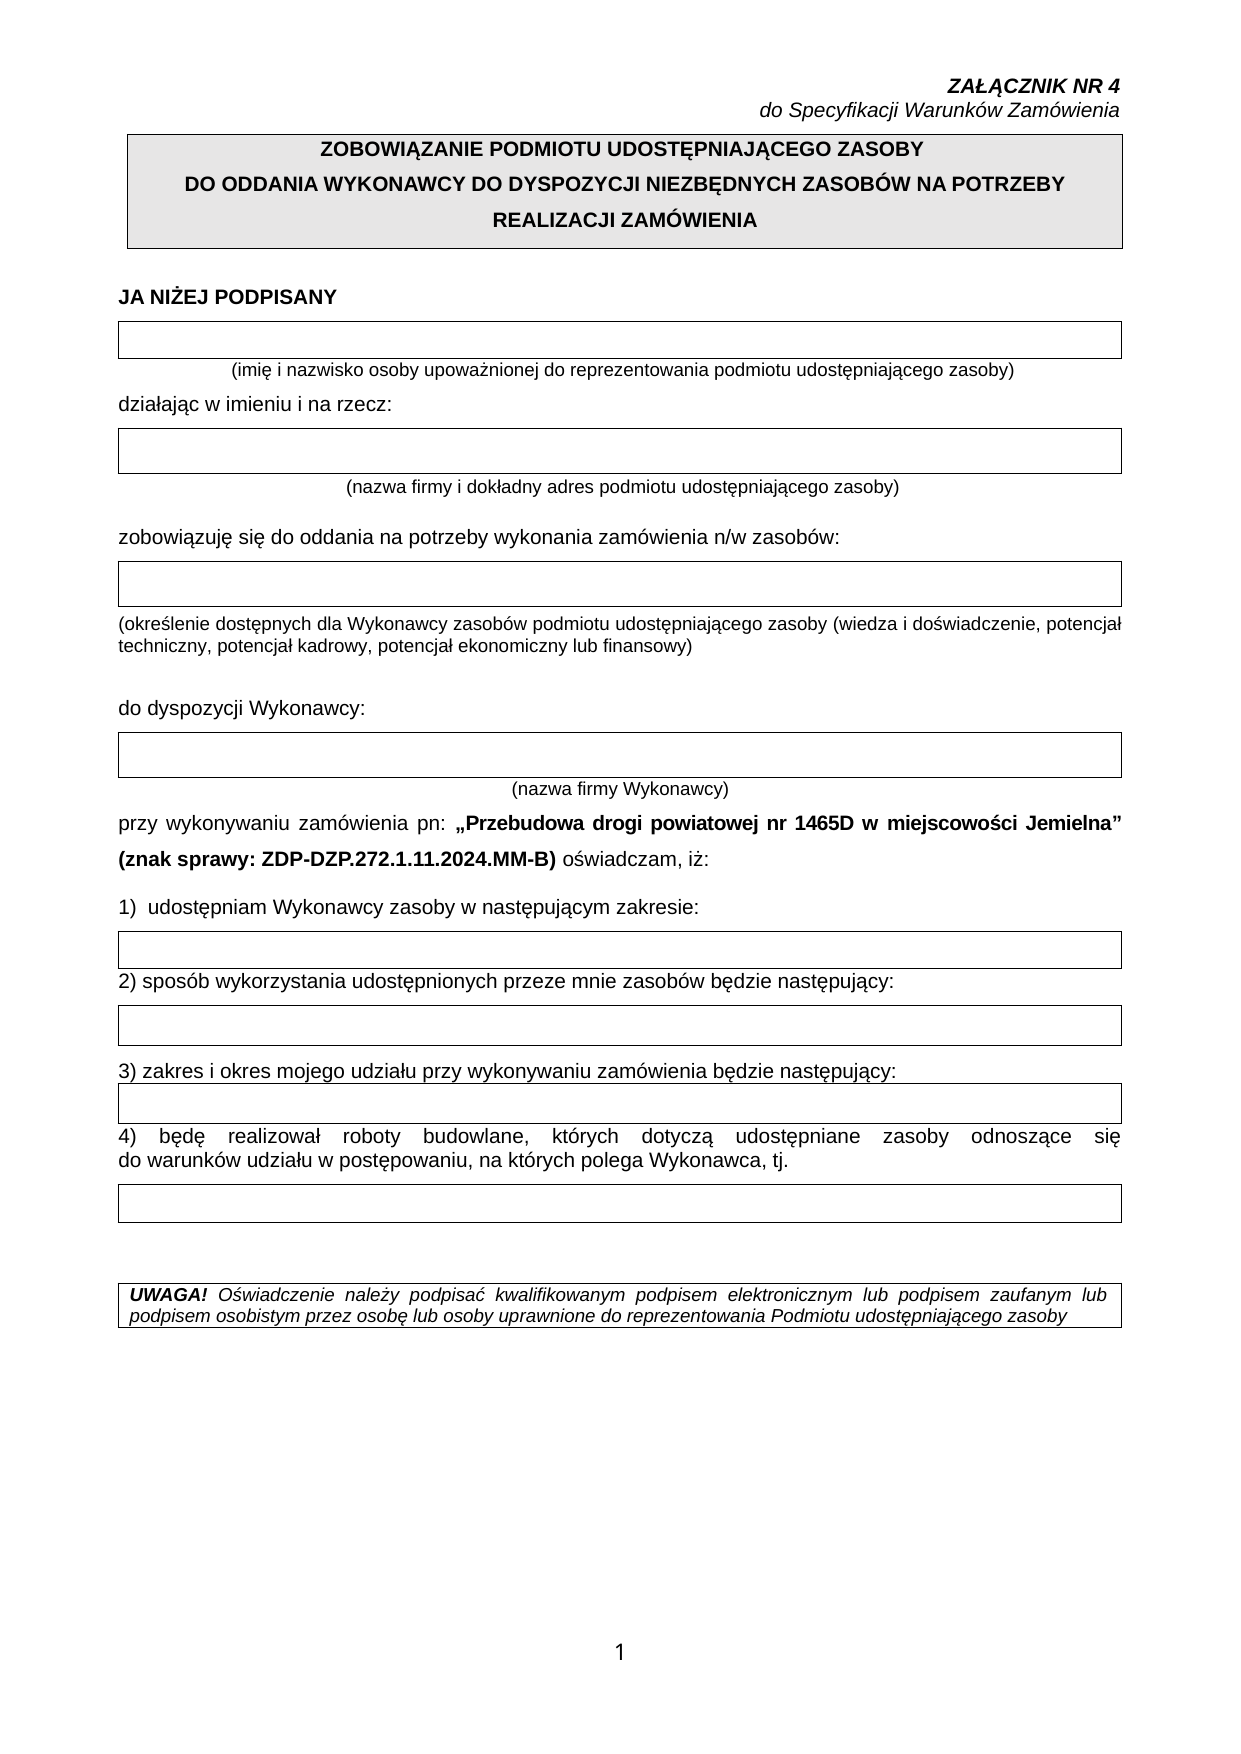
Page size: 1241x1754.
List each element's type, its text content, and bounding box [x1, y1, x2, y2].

list udostępniam Wykonawcy zasoby w następującym zakresie: [118, 895, 1122, 919]
text (określenie dostępnych dla Wykonawcy zasobów podmiotu udostępniającego zasoby (wiedza i doświadczenie, potencjał techniczny, potencjał kadrowy, potencjał ekonomiczny lub finansowy) [118, 613, 1122, 656]
text do dyspozycji Wykonawcy: [118, 696, 1122, 720]
table_header [119, 429, 1121, 473]
table_header [111, 134, 127, 248]
text przy wykonywaniu zamówienia pn: „Przebudowa drogi powiatowej nr 1465D w miejscowości Jemielna” (znak sprawy: ZDP-DZP.272.1.11.2024.MM-B) oświadczam, iż: [118, 811, 1122, 870]
table_header [119, 733, 1121, 777]
text 4) będę realizował roboty budowlane, których dotyczą udostępniane zasoby odnoszące się do warunków udziału w postępowaniu, na których polega Wykonawca, tj. [118, 1124, 1122, 1172]
table_header ZOBOWIĄZANIE PODMIOTU UDOSTĘPNIAJĄCEGO ZASOBY DO ODDANIA WYKONAWCY DO DYSPOZYCJI NIEZBĘDNYCH ZASOBÓW NA POTRZEBY REALIZACJI ZAMÓWIENIA [128, 135, 1122, 248]
text 3) zakres i okres mojego udziału przy wykonywaniu zamówienia będzie następujący: [118, 1059, 1122, 1083]
text do Specyfikacji Warunków Zamówienia [118, 98, 1122, 122]
table_header [119, 1185, 1121, 1222]
text 2) sposób wykorzystania udostępnionych przeze mnie zasobów będzie następujący: [118, 969, 1122, 993]
text ZAŁĄCZNIK NR 4 [118, 74, 1122, 98]
text (nazwa firmy i dokładny adres podmiotu udostępniającego zasoby) [118, 474, 1122, 499]
table_header [119, 1084, 1121, 1123]
text działając w imieniu i na rzecz: [118, 391, 1122, 415]
table_header UWAGA! Oświadczenie należy podpisać kwalifikowanym podpisem elektronicznym lub podpisem zaufanym lub podpisem osobistym przez osobę lub osoby uprawnione do reprezentowania Podmiotu udostępniającego zasoby [119, 1284, 1121, 1327]
text JA NIŻEJ PODPISANY [118, 285, 1122, 309]
text (nazwa firmy Wykonawcy) [118, 778, 1122, 800]
table_header [119, 1006, 1121, 1045]
table_header [119, 322, 1121, 358]
text zobowiązuję się do oddania na potrzeby wykonania zamówienia n/w zasobów: [118, 524, 1122, 548]
table_header [119, 562, 1121, 606]
text (imię i nazwisko osoby upoważnionej do reprezentowania podmiotu udostępniającego zasoby) [118, 359, 1122, 381]
table_header [119, 932, 1121, 968]
